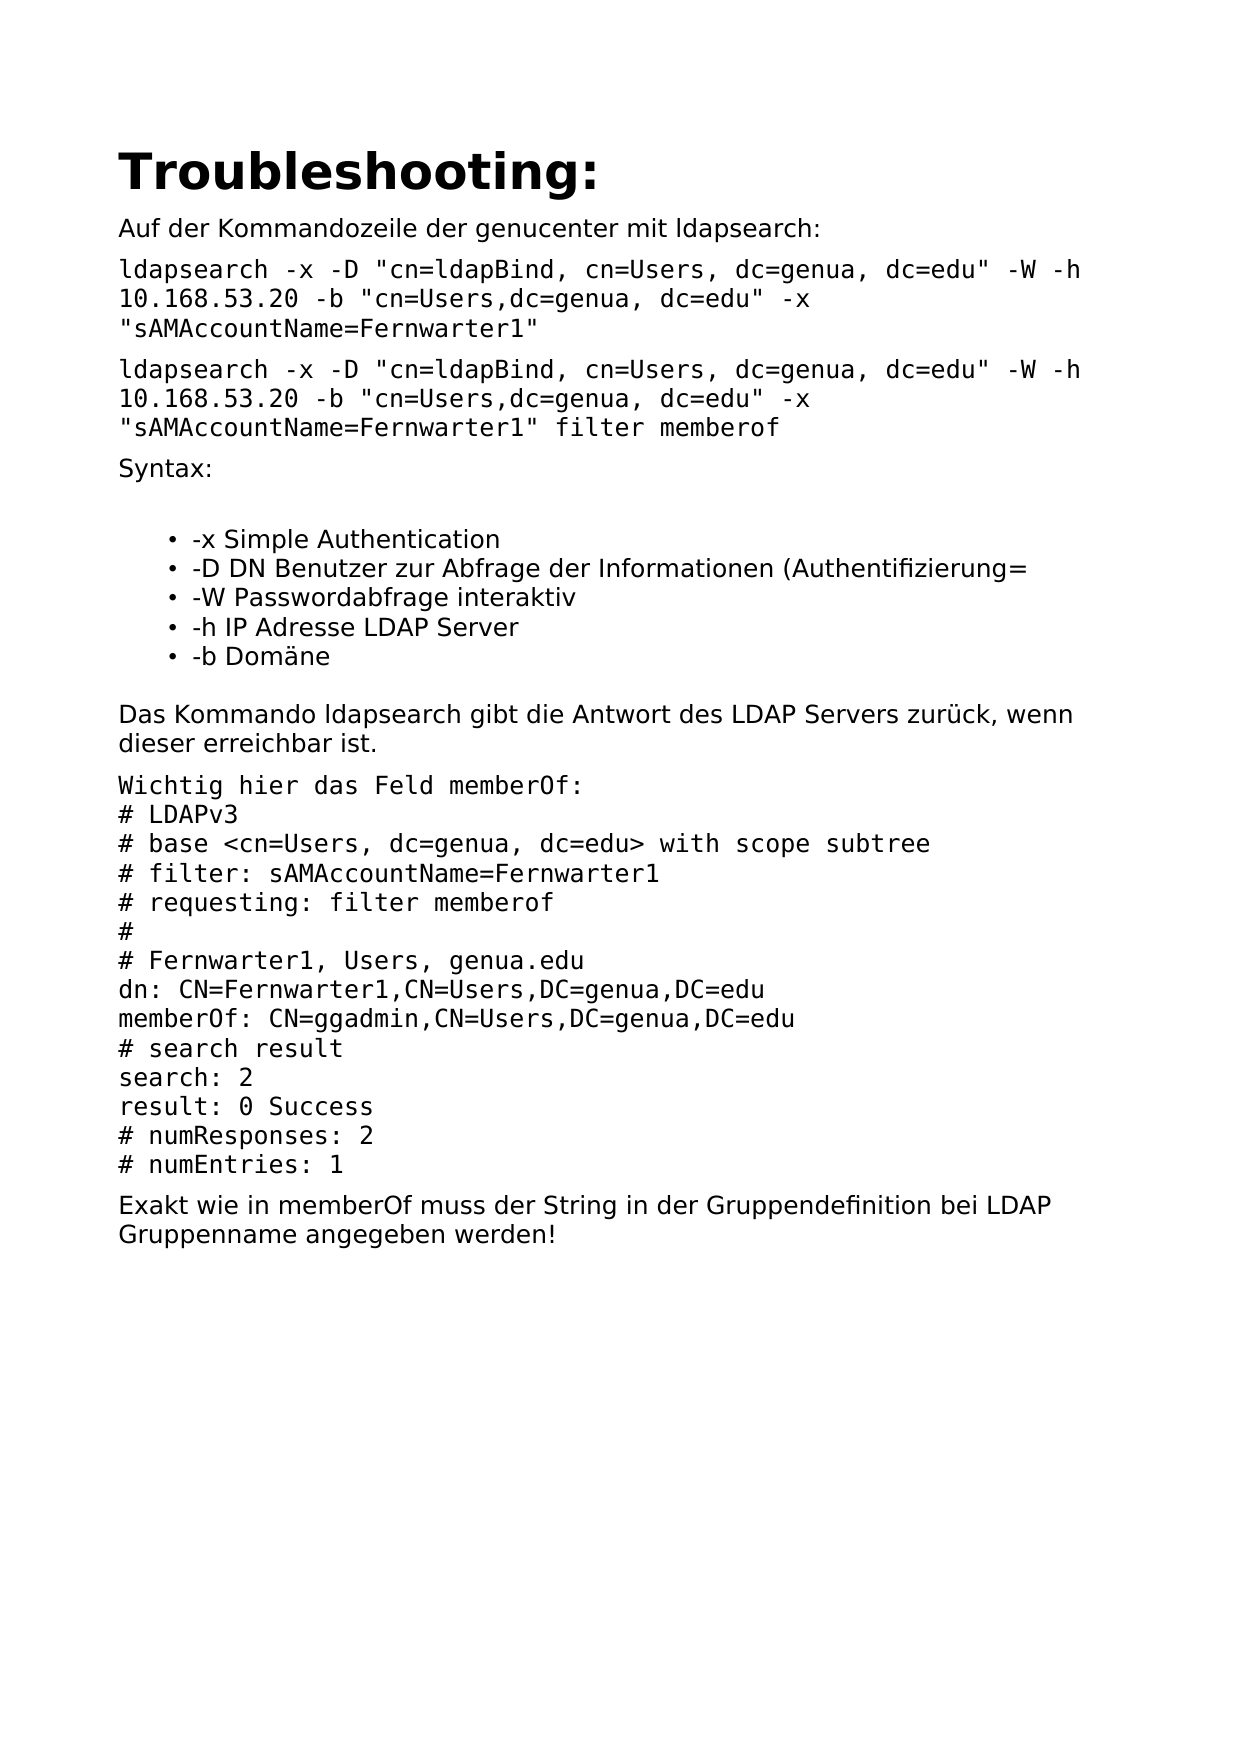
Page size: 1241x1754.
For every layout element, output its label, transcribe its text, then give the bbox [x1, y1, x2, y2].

subtitle Troubleshooting: [118, 143, 1122, 201]
list -D DN Benutzer zur Abfrage der Informationen (Authentifizierung= [177, 554, 1122, 583]
text Auf der Kommandozeile der genucenter mit ldapsearch: [118, 214, 1122, 243]
list -x Simple Authentication [177, 525, 1122, 554]
text Wichtig hier das Feld memberOf: # LDAPv3 # base <cn=Users, dc=genua, dc=edu> with scope subtree # filter: sAMAccountName=Fernwarter1 # requesting: filter memberof # # Fernwarter1, Users, genua.edu dn: CN=Fernwarter1,CN=Users,DC=genua,DC=edu memberOf: CN=ggadmin,CN=Users,DC=genua,DC=edu # search result search: 2 result: 0 Success # numResponses: 2 # numEntries: 1 [118, 771, 1122, 1180]
list -h IP Adresse LDAP Server [177, 613, 1122, 642]
text ldapsearch -x -D "cn=ldapBind, cn=Users, dc=genua, dc=edu" -W -h 10.168.53.20 -b "cn=Users,dc=genua, dc=edu" -x "sAMAccountName=Fernwarter1" [118, 256, 1122, 343]
text Syntax: [118, 454, 1122, 483]
text ldapsearch -x -D "cn=ldapBind, cn=Users, dc=genua, dc=edu" -W -h 10.168.53.20 -b "cn=Users,dc=genua, dc=edu" -x "sAMAccountName=Fernwarter1" filter memberof [118, 355, 1122, 442]
list -b Domäne [177, 642, 1122, 671]
list -W Passwordabfrage interaktiv [177, 583, 1122, 613]
text Exakt wie in memberOf muss der String in der Gruppendefinition bei LDAP Gruppenname angegeben werden! [118, 1191, 1122, 1250]
text Das Kommando ldapsearch gibt die Antwort des LDAP Servers zurück, wenn dieser erreichbar ist. [118, 701, 1122, 759]
